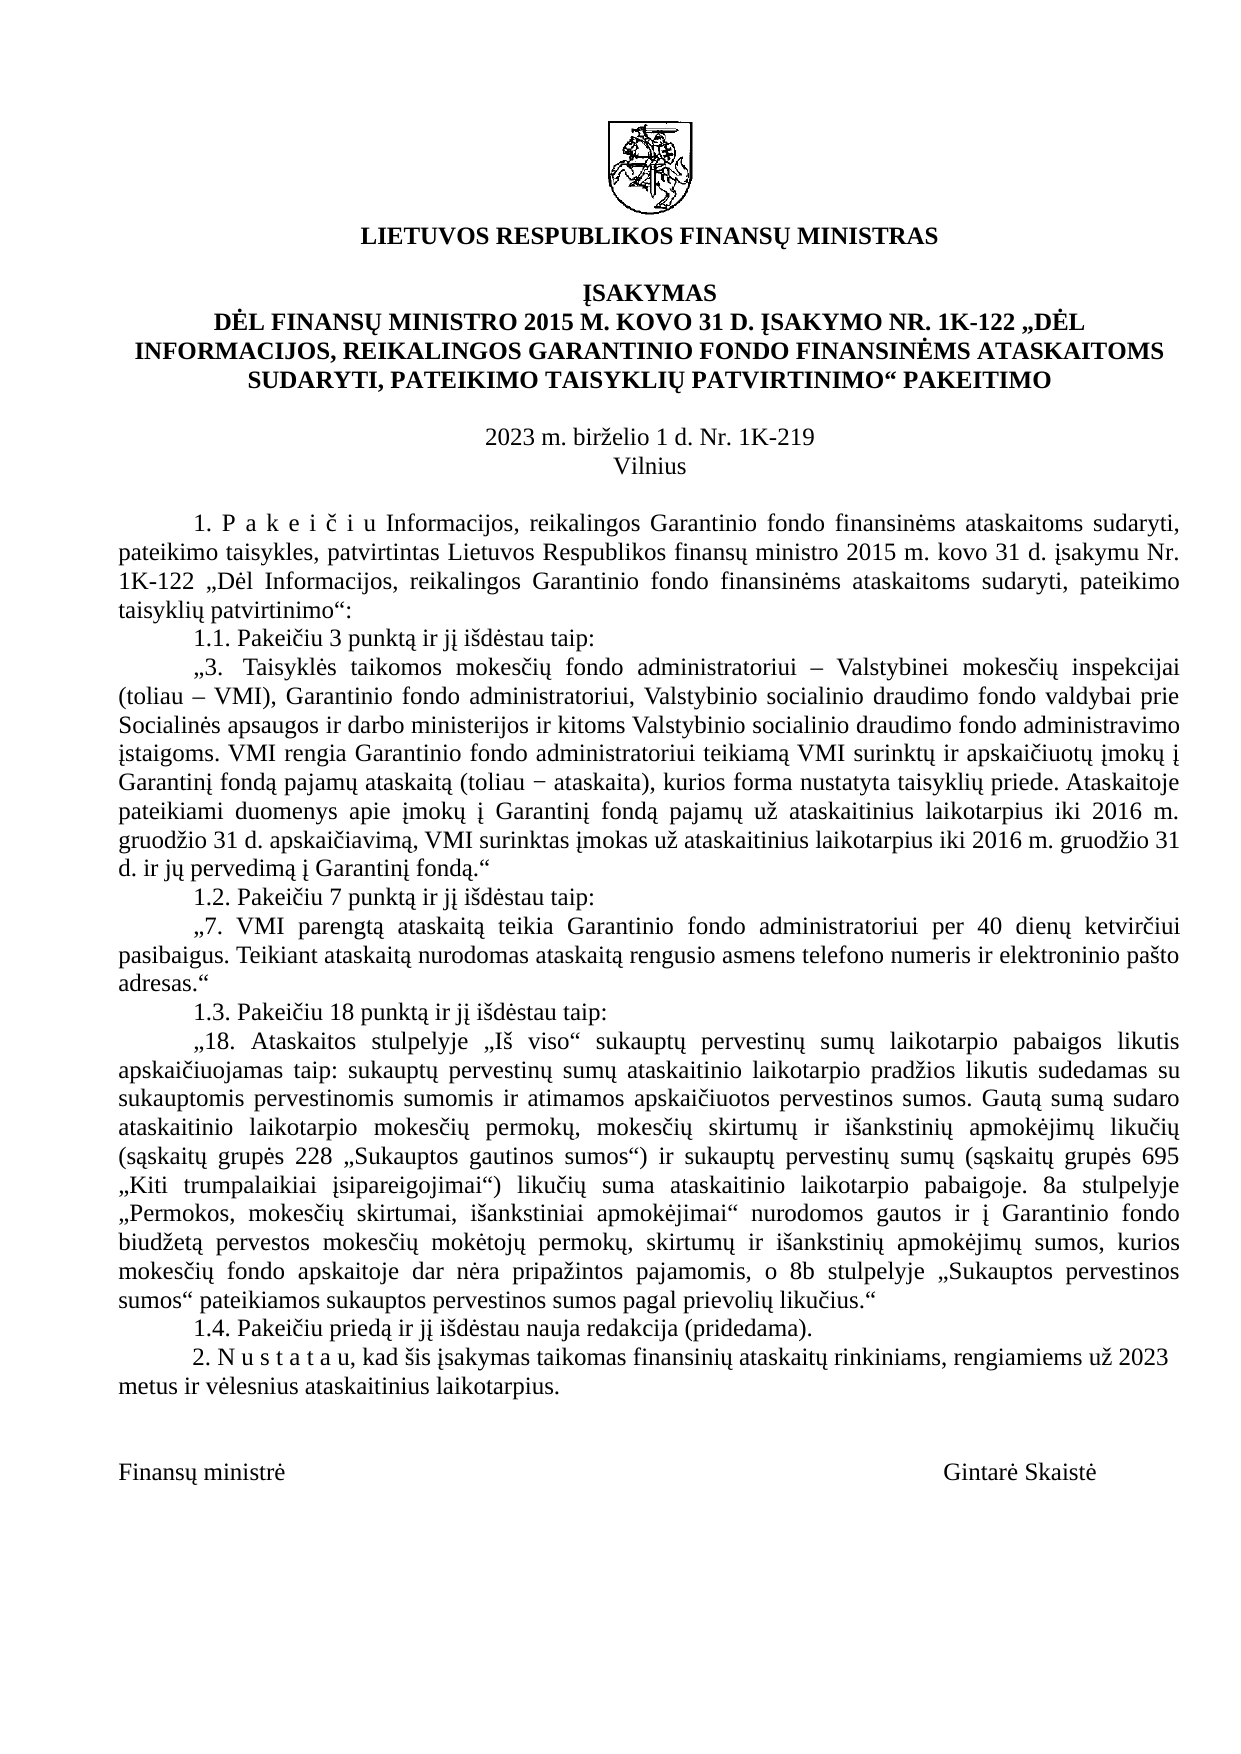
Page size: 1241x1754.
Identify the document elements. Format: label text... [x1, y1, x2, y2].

text „3. Taisyklės taikomos mokesčių fondo administratoriui – Valstybinei mokesčių inspekcijai (toliau – VMI), Garantinio fondo administratoriui, Valstybinio socialinio draudimo fondo valdybai prie Socialinės apsaugos ir darbo ministerijos ir kitoms Valstybinio socialinio draudimo fondo administravimo įstaigoms. VMI rengia Garantinio fondo administratoriui teikiamą VMI surinktų ir apskaičiuotų įmokų į Garantinį fondą pajamų ataskaitą (toliau − ataskaita), kurios forma nustatyta taisyklių priede. Ataskaitoje pateikiami duomenys apie įmokų į Garantinį fondą pajamų už ataskaitinius laikotarpius iki 2016 m. gruodžio 31 d. apskaičiavimą, VMI surinktas įmokas už ataskaitinius laikotarpius iki 2016 m. gruodžio 31 d. ir jų pervedimą į Garantinį fondą.“ [118, 652, 1181, 882]
text DĖL FINANSŲ MINISTRO 2015 M. KOVO 31 D. ĮSAKYMO NR. 1K-122 „DĖL INFORMACIJOS, REIKALINGOS GARANTINIO FONDO FINANSINĖMS ATASKAITOMS SUDARYTI, PATEIKIMO TAISYKLIŲ PATVIRTINIMO“ PAKEITIMO [118, 307, 1181, 393]
text 1. P a k e i č i u Informacijos, reikalingos Garantinio fondo finansinėms ataskaitoms sudaryti, pateikimo taisykles, patvirtintas Lietuvos Respublikos finansų ministro 2015 m. kovo 31 d. įsakymu Nr. 1K-122 „Dėl Informacijos, reikalingos Garantinio fondo finansinėms ataskaitoms sudaryti, pateikimo taisyklių patvirtinimo“: [118, 508, 1181, 623]
text Finansų ministrė Gintarė Skaistė [118, 1457, 1181, 1486]
text Vilnius [118, 451, 1181, 480]
text „18. Ataskaitos stulpelyje „Iš viso“ sukauptų pervestinų sumų laikotarpio pabaigos likutis apskaičiuojamas taip: sukauptų pervestinų sumų ataskaitinio laikotarpio pradžios likutis sudedamas su sukauptomis pervestinomis sumomis ir atimamos apskaičiuotos pervestinos sumos. Gautą sumą sudaro ataskaitinio laikotarpio mokesčių permokų, mokesčių skirtumų ir išankstinių apmokėjimų likučių (sąskaitų grupės 228 „Sukauptos gautinos sumos“) ir sukauptų pervestinų sumų (sąskaitų grupės 695 „Kiti trumpalaikiai įsipareigojimai“) likučių suma ataskaitinio laikotarpio pabaigoje. 8a stulpelyje „Permokos, mokesčių skirtumai, išankstiniai apmokėjimai“ nurodomos gautos ir į Garantinio fondo biudžetą pervestos mokesčių mokėtojų permokų, skirtumų ir išankstinių apmokėjimų sumos, kurios mokesčių fondo apskaitoje dar nėra pripažintos pajamomis, o 8b stulpelyje „Sukauptos pervestinos sumos“ pateikiamos sukauptos pervestinos sumos pagal prievolių likučius.“ [118, 1026, 1181, 1313]
text 1.2. Pakeičiu 7 punktą ir jį išdėstau taip: [118, 882, 1181, 911]
text 2023 m. birželio 1 d. Nr. 1K-219 [118, 422, 1181, 451]
text ĮSAKYMAS [118, 278, 1181, 307]
text 1.3. Pakeičiu 18 punktą ir jį išdėstau taip: [118, 997, 1181, 1026]
text LIETUVOS RESPUBLIKOS FINANSŲ MINISTRAS [118, 221, 1181, 250]
text 1.4. Pakeičiu priedą ir jį išdėstau nauja redakcija (pridedama). [118, 1313, 1181, 1342]
text 1.1. Pakeičiu 3 punktą ir jį išdėstau taip: [118, 623, 1181, 652]
text „7. VMI parengtą ataskaitą teikia Garantinio fondo administratoriui per 40 dienų ketvirčiui pasibaigus. Teikiant ataskaitą nurodomas ataskaitą rengusio asmens telefono numeris ir elektroninio pašto adresas.“ [118, 911, 1181, 997]
text 2. N u s t a t a u, kad šis įsakymas taikomas finansinių ataskaitų rinkiniams, rengiamiems už 2023 metus ir vėlesnius ataskaitinius laikotarpius. [118, 1342, 1181, 1400]
